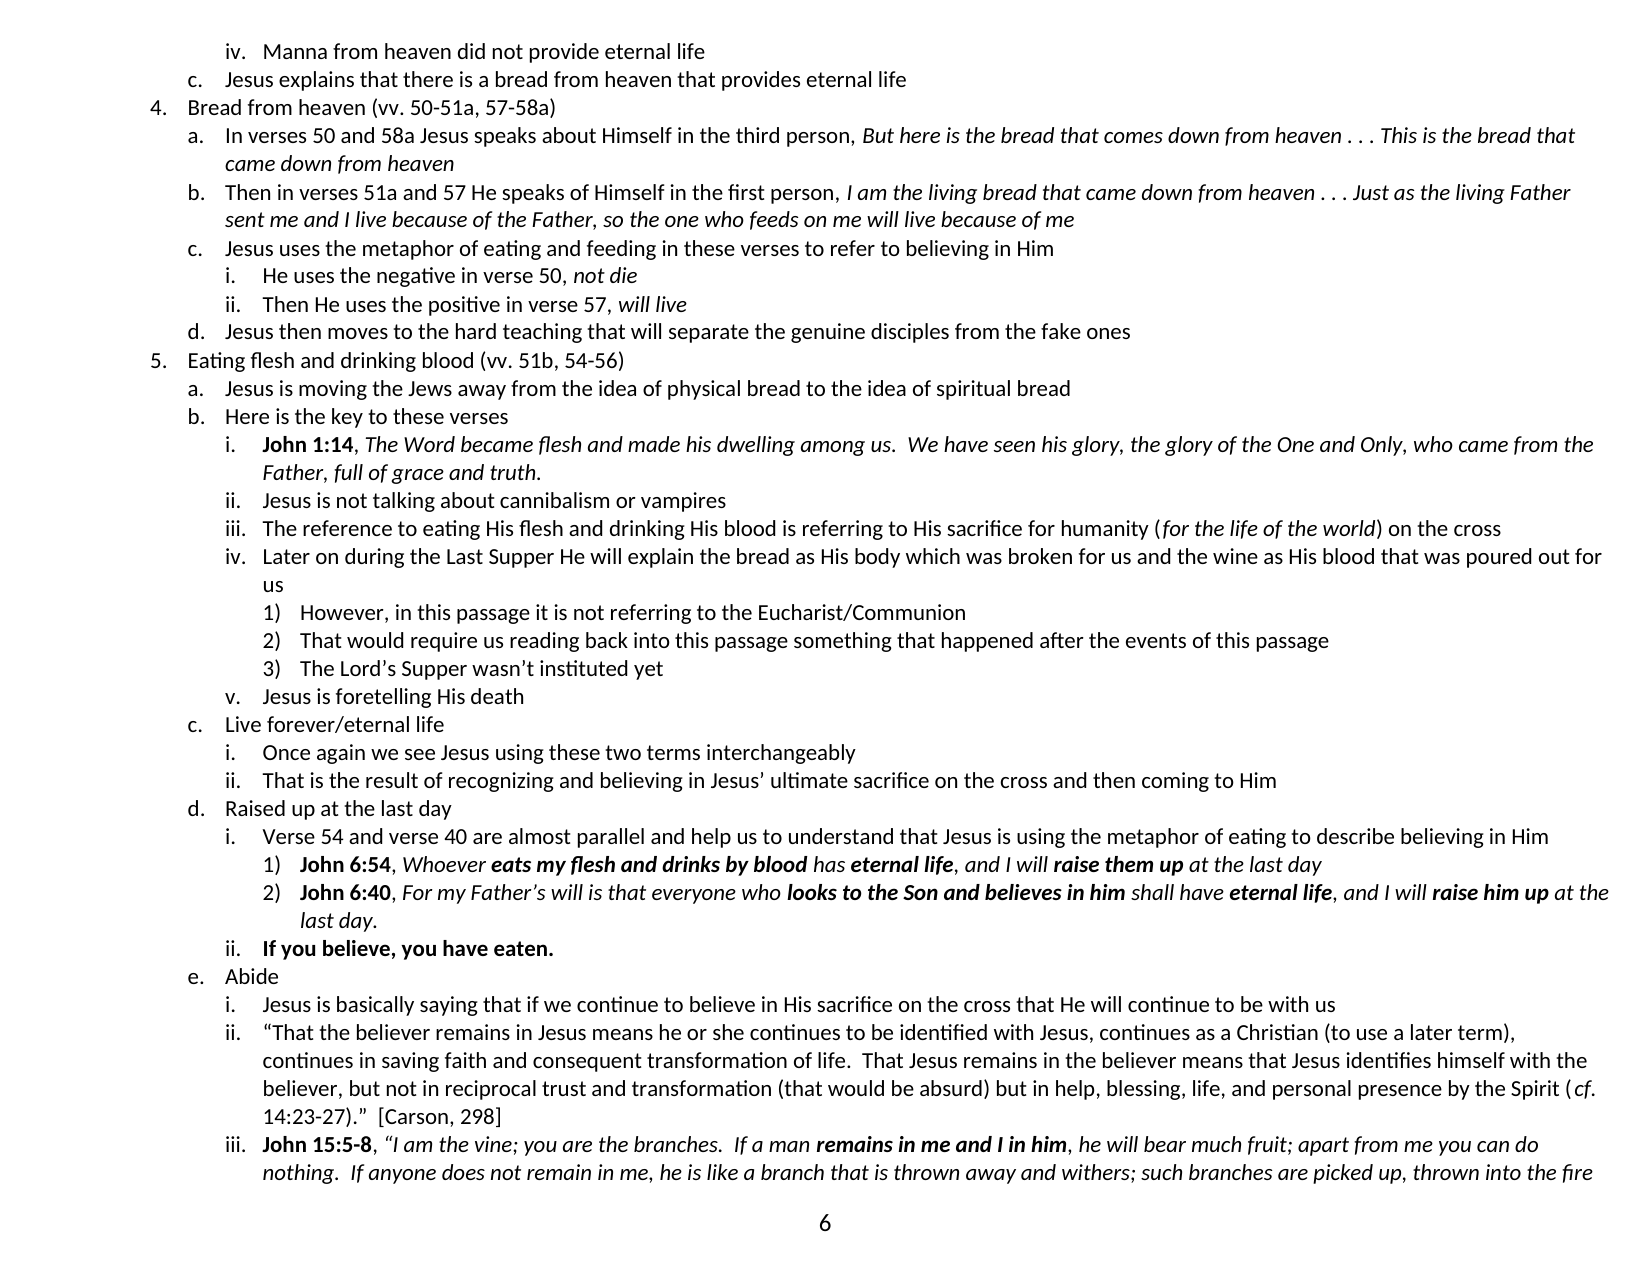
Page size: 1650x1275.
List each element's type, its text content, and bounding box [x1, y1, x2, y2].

list “That the believer remains in Jesus means he or she continues to be identified with Jesus, continues as a Christian (to use a later term), continues in saving faith and consequent transformation of life. That Jesus remains in the believer means that Jesus identifies himself with the believer, but not in reciprocal trust and transformation (that would be absurd) but in help, blessing, life, and personal presence by the Spirit (cf. 14:23-27).” [Carson, 298] [225, 1018, 1612, 1130]
list Jesus explains that there is a bread from heaven that provides eternal life [187, 66, 1612, 93]
list The Lord’s Supper wasn’t instituted yet [262, 654, 1612, 682]
list That would require us reading back into this passage something that happened after the events of this passage [262, 626, 1612, 654]
list Bread from heaven (vv. 50-51a, 57-58a) [150, 93, 1612, 122]
list Jesus is basically saying that if we continue to believe in His sacrifice on the cross that He will continue to be with us [225, 990, 1612, 1018]
list Abide [187, 962, 1612, 990]
list John 1:14, The Word became flesh and made his dwelling among us. We have seen his glory, the glory of the One and Only, who came from the Father, full of grace and truth. [225, 430, 1612, 486]
list Live forever/eternal life [187, 710, 1612, 738]
list Jesus then moves to the hard teaching that will separate the genuine disciples from the fake ones [187, 318, 1612, 346]
list Raised up at the last day [187, 794, 1612, 822]
list Then in verses 51a and 57 He speaks of Himself in the first person, I am the living bread that came down from heaven . . . Just as the living Father sent me and I live because of the Father, so the one who feeds on me will live because of me [187, 178, 1612, 234]
list If you believe, you have eaten. [225, 934, 1612, 962]
list That is the result of recognizing and believing in Jesus’ ultimate sacrifice on the cross and then coming to Him [225, 766, 1612, 794]
list Once again we see Jesus using these two terms interchangeably [225, 738, 1612, 766]
list In verses 50 and 58a Jesus speaks about Himself in the third person, But here is the bread that comes down from heaven . . . This is the bread that came down from heaven [187, 122, 1612, 178]
list Manna from heaven did not provide eternal life [225, 37, 1612, 66]
list John 15:5-8, “I am the vine; you are the branches. If a man remains in me and I in him, he will bear much fruit; apart from me you can do nothing. If anyone does not remain in me, he is like a branch that is thrown away and withers; such branches are picked up, thrown into the fire [225, 1130, 1612, 1186]
list John 6:54, Whoever eats my flesh and drinks by blood has eternal life, and I will raise them up at the last day [262, 850, 1612, 878]
list Jesus is moving the Jews away from the idea of physical bread to the idea of spiritual bread [187, 374, 1612, 402]
list He uses the negative in verse 50, not die [225, 262, 1612, 290]
list Then He uses the positive in verse 57, will live [225, 290, 1612, 318]
list John 6:40, For my Father’s will is that everyone who looks to the Son and believes in him shall have eternal life, and I will raise him up at the last day. [262, 878, 1612, 934]
list Jesus is foretelling His death [225, 682, 1612, 710]
list Jesus uses the metaphor of eating and feeding in these verses to refer to believing in Him [187, 234, 1612, 262]
list Verse 54 and verse 40 are almost parallel and help us to understand that Jesus is using the metaphor of eating to describe believing in Him [225, 822, 1612, 850]
list Here is the key to these verses [187, 402, 1612, 430]
list The reference to eating His flesh and drinking His blood is referring to His sacrifice for humanity (for the life of the world) on the cross [225, 514, 1612, 542]
list Jesus is not talking about cannibalism or vampires [225, 486, 1612, 514]
list Later on during the Last Supper He will explain the bread as His body which was broken for us and the wine as His blood that was poured out for us [225, 542, 1612, 598]
list However, in this passage it is not referring to the Eucharist/Communion [262, 598, 1612, 626]
list Eating flesh and drinking blood (vv. 51b, 54-56) [150, 346, 1612, 374]
